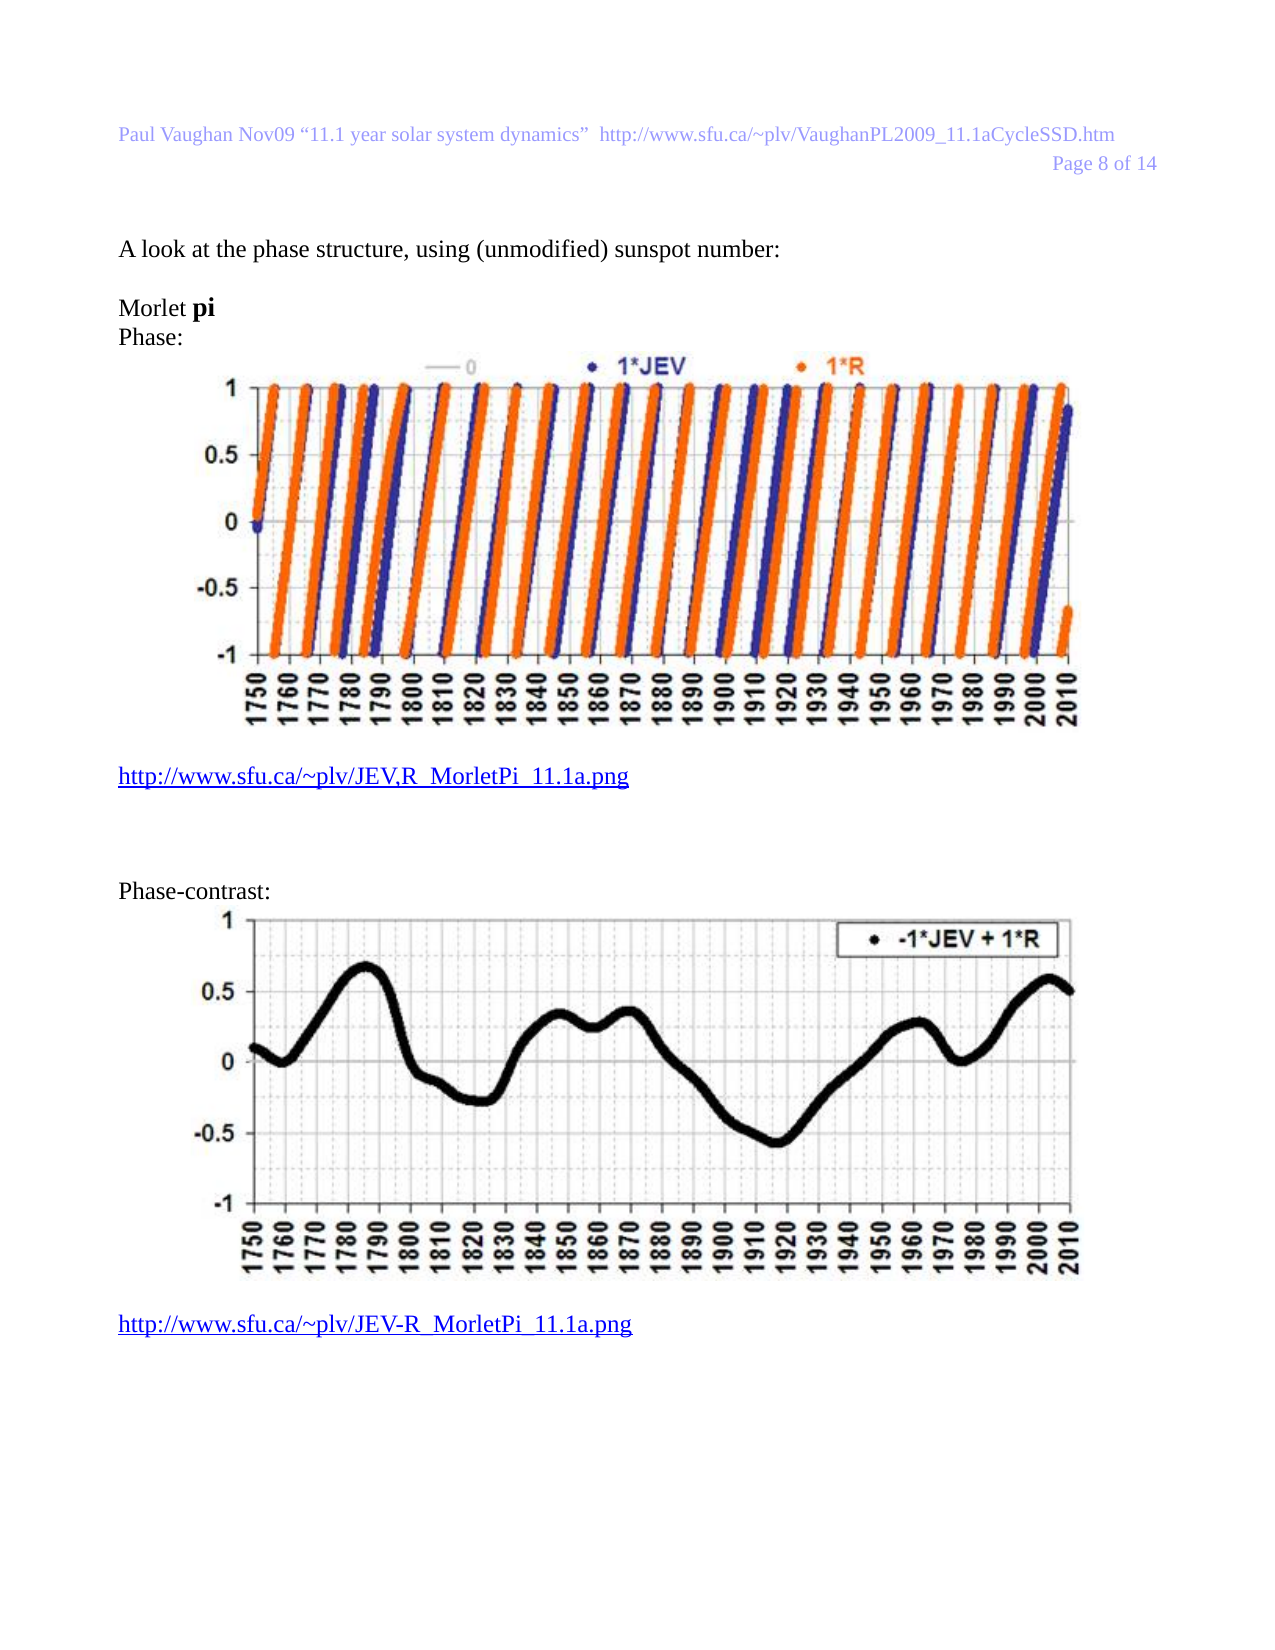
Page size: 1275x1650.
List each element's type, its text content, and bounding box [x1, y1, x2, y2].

text Phase-contrast: [118, 876, 1157, 905]
text Phase: [118, 322, 1157, 351]
text http://www.sfu.ca/~plv/JEV,R_MorletPi_11.1a.png [118, 761, 1157, 790]
text http://www.sfu.ca/~plv/JEV-R_MorletPi_11.1a.png [118, 1309, 1157, 1338]
text Morlet pi [118, 291, 1157, 322]
text A look at the phase structure, using (unmodified) sunspot number: [118, 234, 1157, 263]
